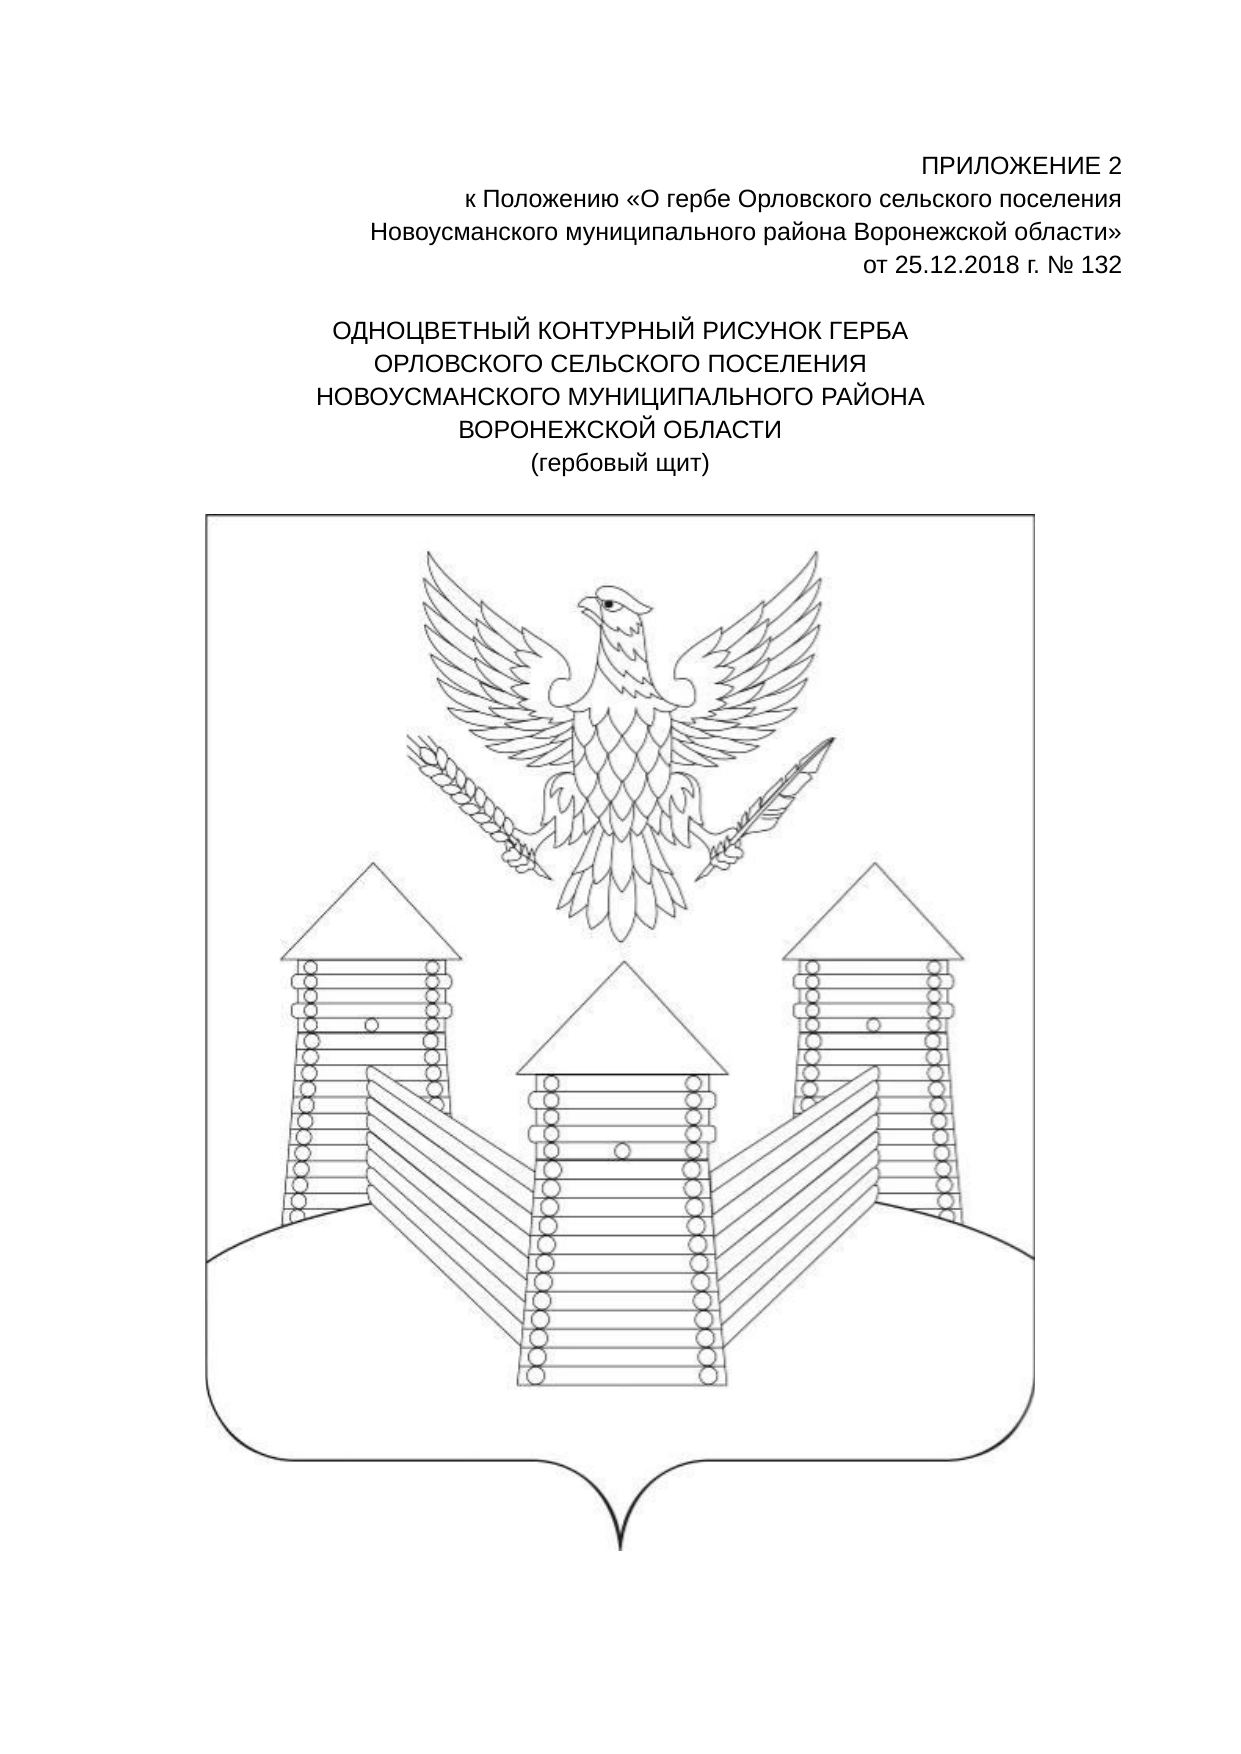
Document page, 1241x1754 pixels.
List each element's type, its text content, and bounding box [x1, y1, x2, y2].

text ПРИЛОЖЕНИЕ 2 [118, 118, 1122, 180]
picture [205, 514, 1035, 1551]
text (гербовый щит) [118, 448, 1122, 477]
text ВОРОНЕЖСКОЙ ОБЛАСТИ [118, 415, 1122, 444]
text от 25.12.2018 г. № 132 [118, 250, 1122, 279]
text к Положению «О гербе Орловского сельского поселения [118, 184, 1122, 213]
text НОВОУСМАНСКОГО МУНИЦИПАЛЬНОГО РАЙОНА [118, 382, 1122, 411]
text ОДНОЦВЕТНЫЙ КОНТУРНЫЙ РИСУНОК ГЕРБА [118, 316, 1122, 345]
text ОРЛОВСКОГО СЕЛЬСКОГО ПОСЕЛЕНИЯ [118, 349, 1122, 378]
text Новоусманского муниципального района Воронежской области» [118, 217, 1122, 246]
